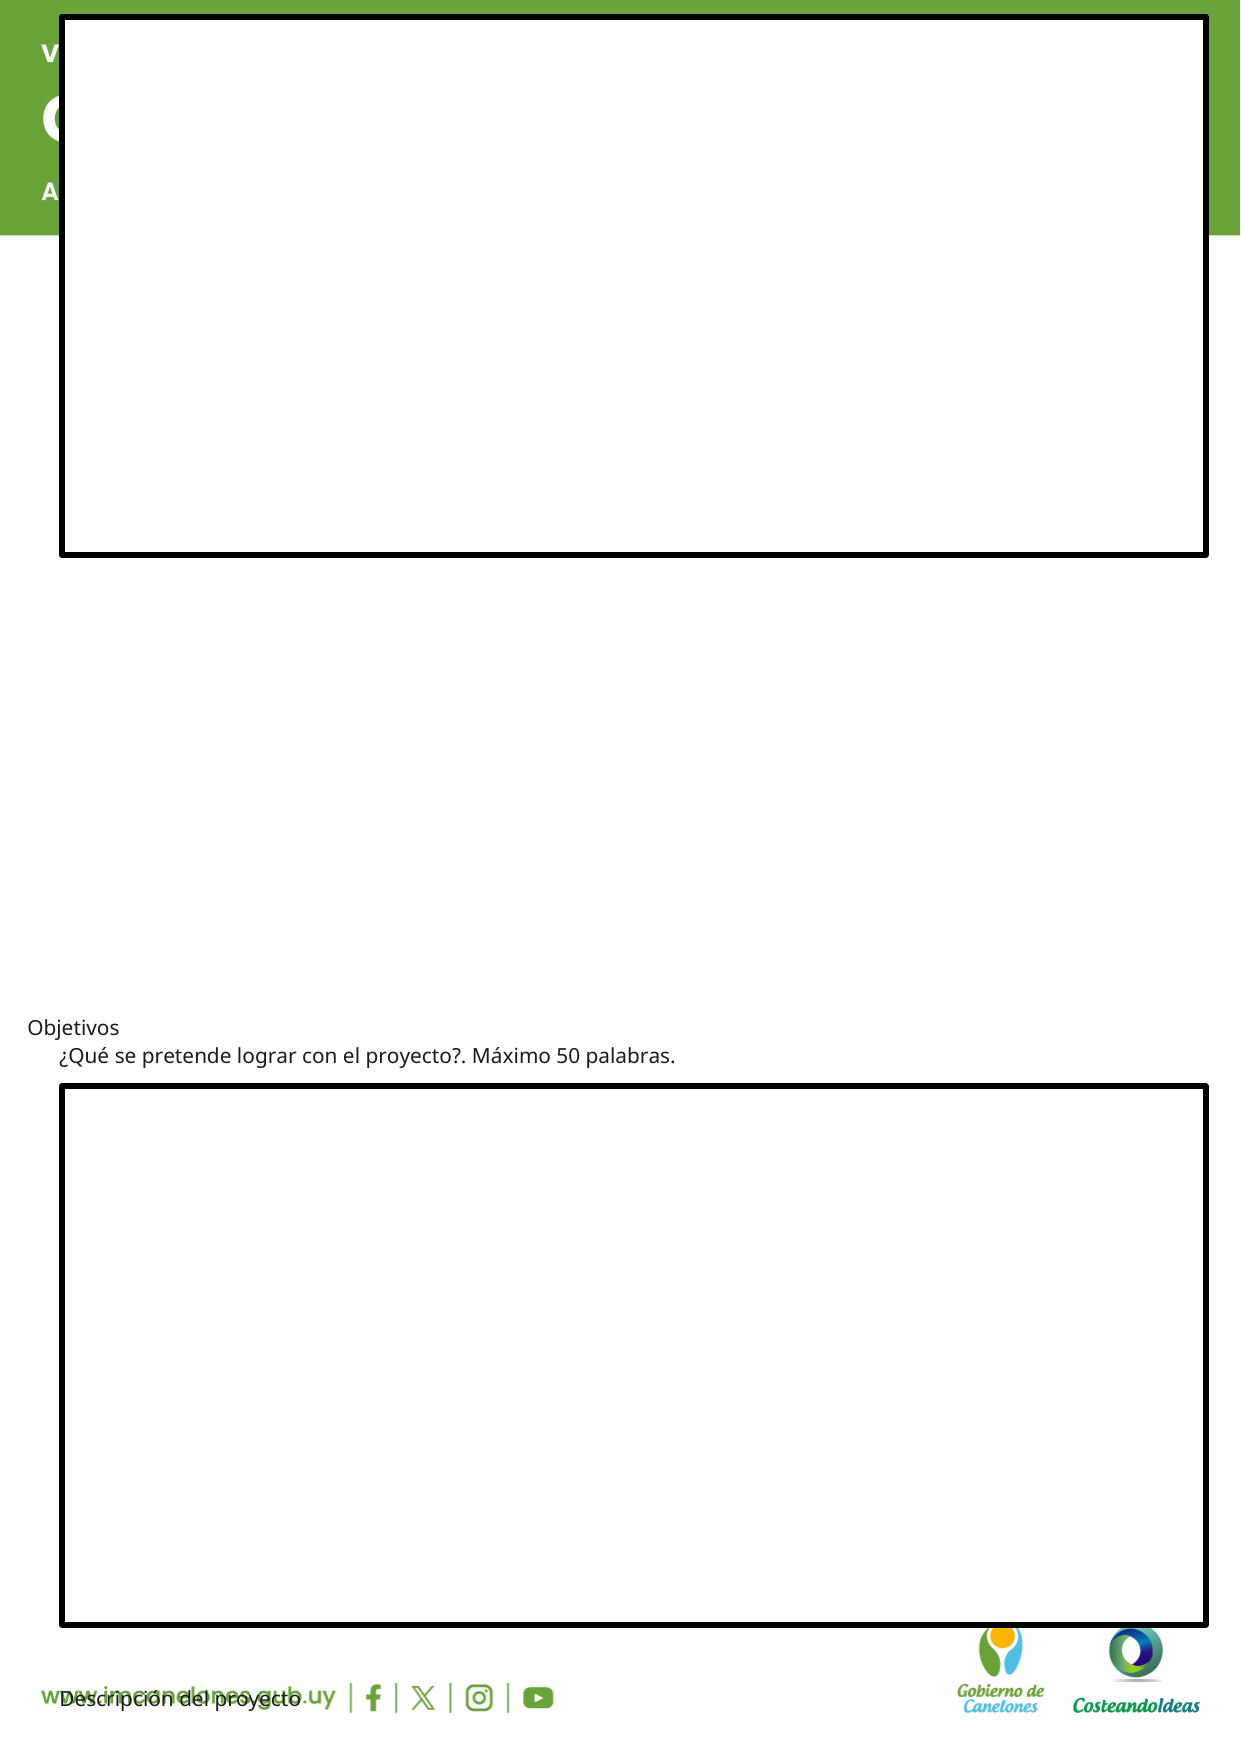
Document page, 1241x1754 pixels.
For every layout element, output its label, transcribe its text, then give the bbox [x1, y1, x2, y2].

picture [220, 1070, 1021, 1083]
subtitle Descripción del proyecto [59, 1684, 1181, 1713]
picture [220, 558, 1021, 1013]
subtitle ¿Qué se pretende lograr con el proyecto?. Máximo 50 palabras. [59, 1041, 1181, 1070]
subtitle Objetivos [0, 1013, 1181, 1041]
